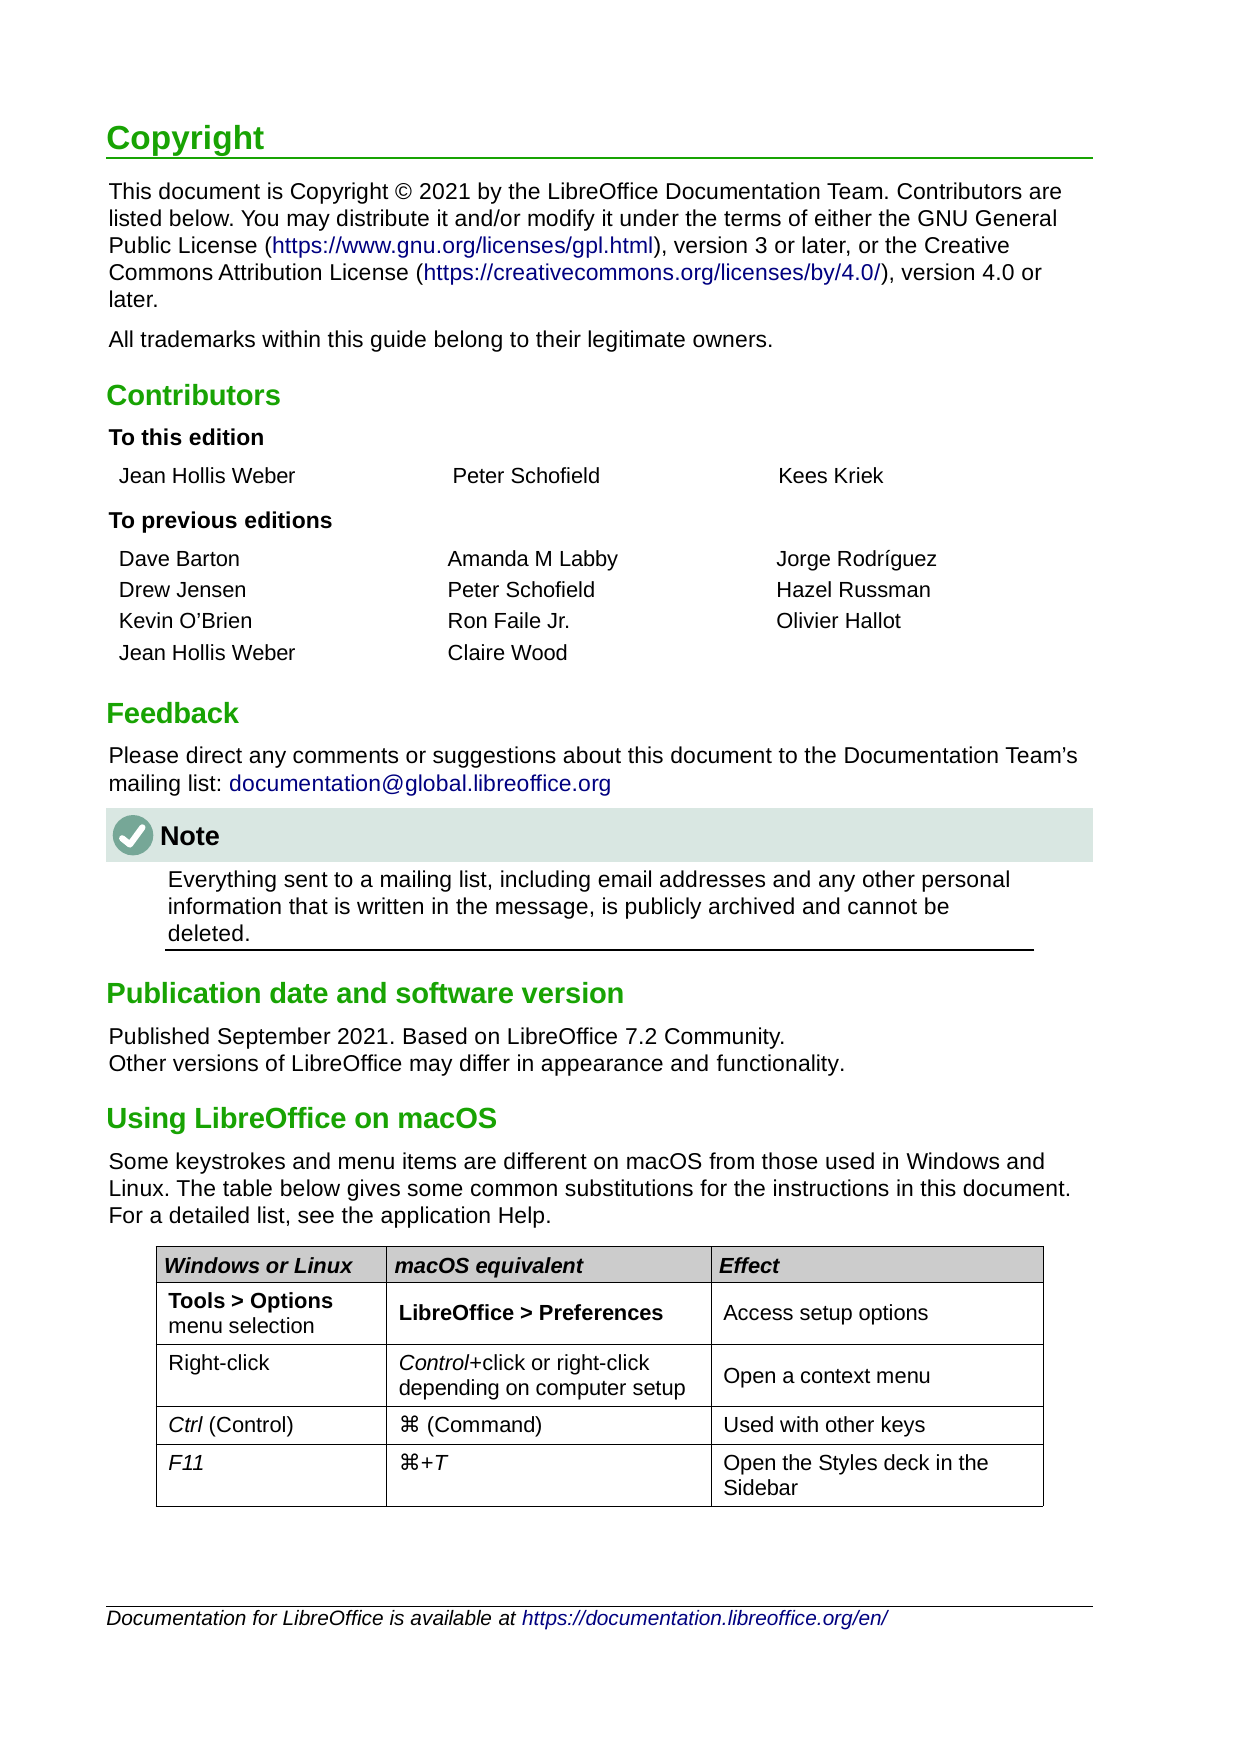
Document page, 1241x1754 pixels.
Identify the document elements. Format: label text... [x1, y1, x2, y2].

text Published September 2021. Based on LibreOffice 7.2 Community. Other versions of LibreOffice may differ in appearance and functionality. [108, 1022, 1093, 1076]
text All trademarks within this guide belong to their legitimate owners. [108, 325, 1093, 352]
text This document is Copyright © 2021 by the LibreOffice Documentation Team. Contributors are listed below. You may distribute it and/or modify it under the terms of either the GNU General Public License (https://www.gnu.org/licenses/gpl.html), version 3 or later, or the Creative Commons Attribution License (https://creativecommons.org/licenses/by/4.0/), version 4.0 or later. [108, 177, 1093, 313]
subtitle Copyright [106, 118, 1093, 157]
table_header Effect [712, 1247, 1043, 1282]
text To previous editions [108, 506, 1093, 533]
table_cell Tools > Options menu selection [157, 1283, 386, 1344]
table_cell Right-click [157, 1345, 386, 1406]
table_cell Drew Jensen [106, 577, 435, 608]
subtitle Using LibreOffice on macOS [106, 1101, 1093, 1135]
text Please direct any comments or suggestions about this document to the Documentation Team’s mailing list: documentation@global.libreoffice.org [108, 742, 1093, 796]
table_cell Access setup options [712, 1283, 1043, 1344]
table_cell Jean Hollis Weber [106, 640, 435, 671]
subtitle Note [106, 808, 1093, 862]
subtitle Feedback [106, 696, 1093, 729]
table_cell Claire Wood [435, 640, 764, 671]
table_cell Open a context menu [712, 1345, 1043, 1406]
table_cell [764, 640, 1093, 671]
subtitle Contributors [106, 377, 1093, 411]
table_header Windows or Linux [157, 1247, 386, 1282]
table_cell ⌘+T [387, 1445, 711, 1506]
table_cell Peter Schofield [435, 577, 764, 608]
table_cell Control+click or right-click depending on computer setup [387, 1345, 711, 1406]
table_cell Kevin O’Brien [106, 608, 435, 639]
table_cell Olivier Hallot [764, 608, 1093, 639]
table_header Amanda M Labby [435, 546, 764, 577]
table_cell Used with other keys [712, 1407, 1043, 1443]
table_cell F11 [157, 1445, 386, 1506]
text Everything sent to a mailing list, including email addresses and any other personal information that is written in the message, is publicly archived and cannot be deleted. [164, 862, 1034, 951]
table_header Dave Barton [106, 546, 435, 577]
table_header Kees Kriek [766, 463, 1093, 494]
subtitle Publication date and software version [106, 976, 1093, 1010]
table_cell ⌘ (Command) [387, 1407, 711, 1443]
table_header Jorge Rodríguez [764, 546, 1093, 577]
table_cell Ron Faile Jr. [435, 608, 764, 639]
text To this edition [108, 423, 1093, 451]
table_cell Ctrl (Control) [157, 1407, 386, 1443]
table_cell LibreOffice > Preferences [387, 1283, 711, 1344]
table_header Jean Hollis Weber [106, 463, 440, 494]
table_cell Hazel Russman [764, 577, 1093, 608]
text Some keystrokes and menu items are different on macOS from those used in Windows and Linux. The table below gives some common substitutions for the instructions in this document. For a detailed list, see the application Help. [108, 1147, 1093, 1229]
table_cell Open the Styles deck in the Sidebar [712, 1445, 1043, 1506]
table_header macOS equivalent [387, 1247, 711, 1282]
table_header Peter Schofield [440, 463, 766, 494]
